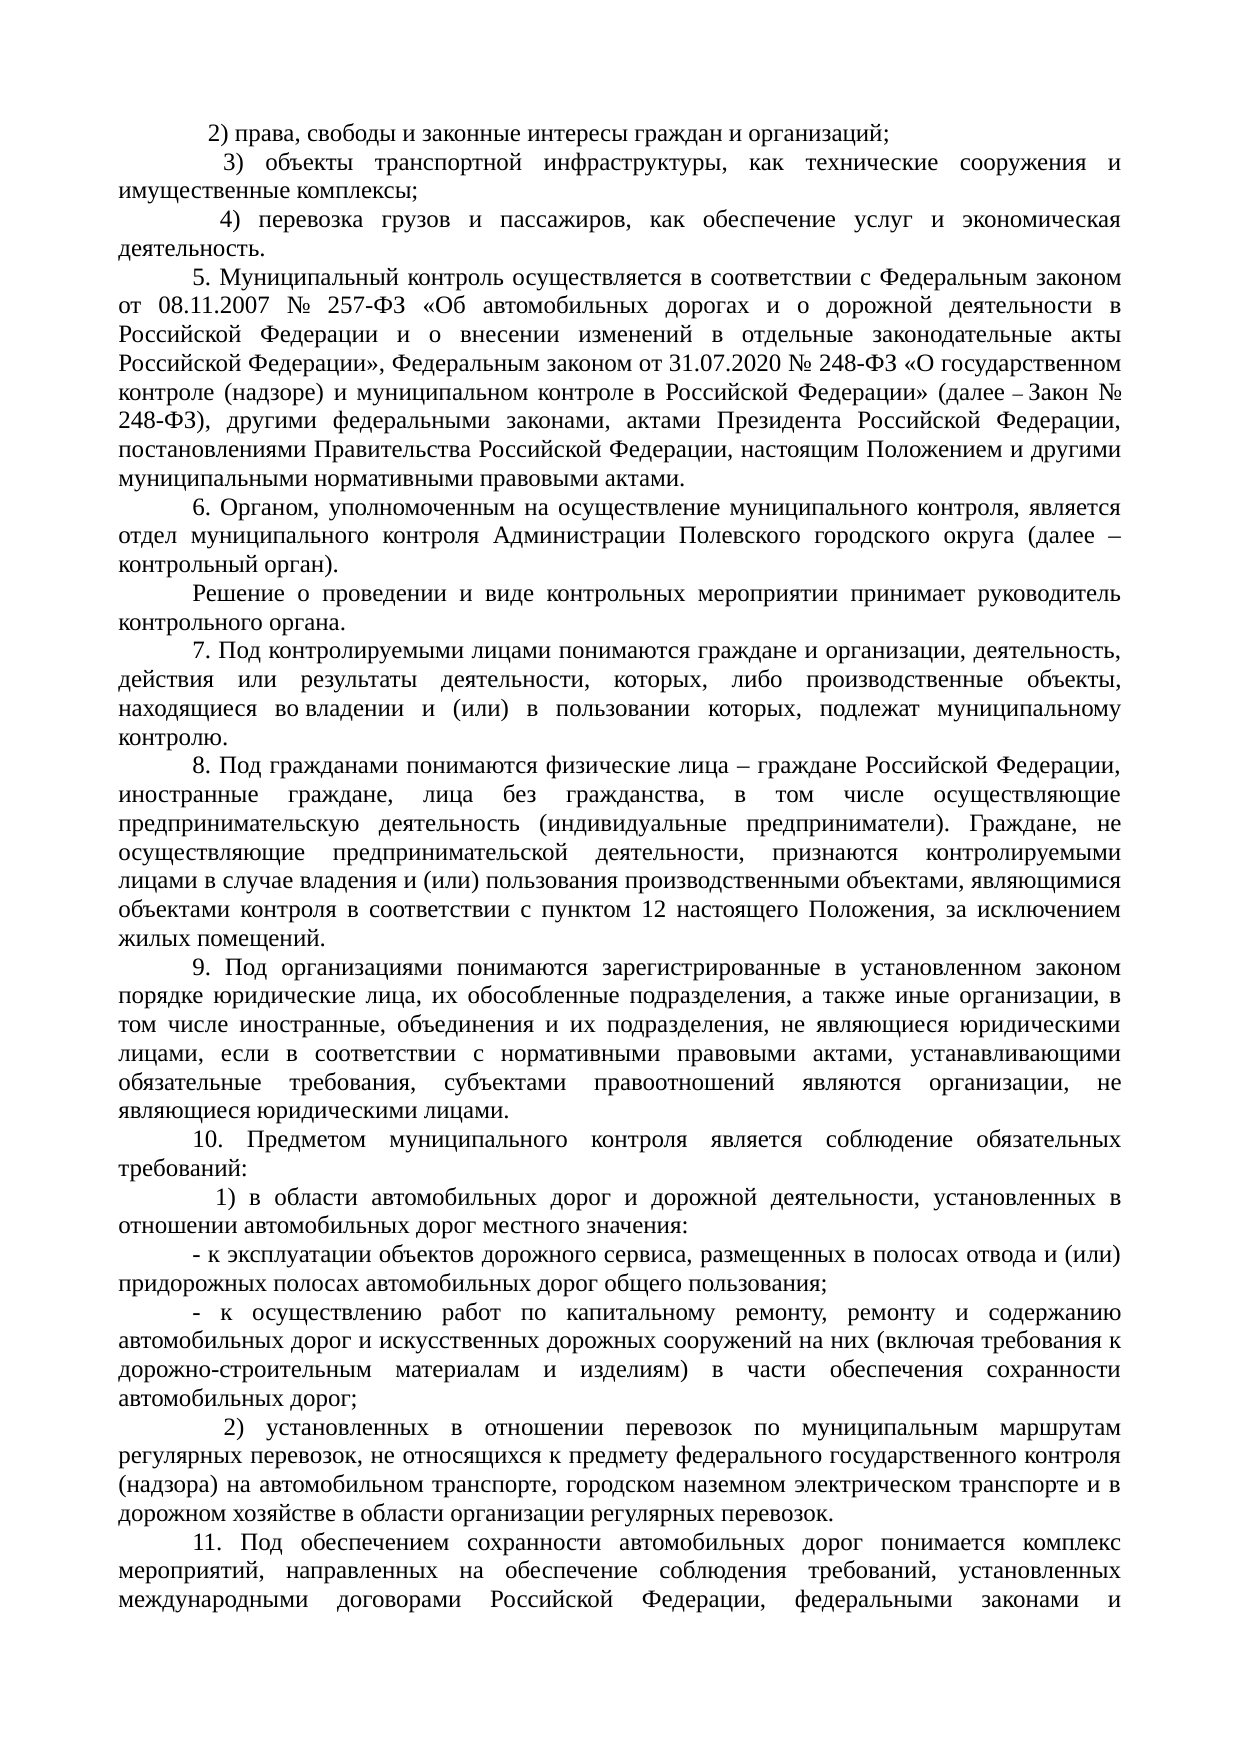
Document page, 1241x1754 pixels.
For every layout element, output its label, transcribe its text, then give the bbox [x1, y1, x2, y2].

text 6. Органом, уполномоченным на осуществление муниципального контроля, является отдел муниципального контроля Администрации Полевского городского округа (далее – контрольный орган). [118, 492, 1122, 578]
text 11. Под обеспечением сохранности автомобильных дорог понимается комплекс мероприятий, направленных на обеспечение соблюдения требований, установленных международными договорами Российской Федерации, федеральными законами и [118, 1527, 1122, 1613]
text 7. Под контролируемыми лицами понимаются граждане и организации, деятельность, действия или результаты деятельности, которых, либо производственные объекты, находящиеся во владении и (или) в пользовании которых, подлежат муниципальному контролю. [118, 636, 1122, 751]
text - к эксплуатации объектов дорожного сервиса, размещенных в полосах отвода и (или) придорожных полосах автомобильных дорог общего пользования; [118, 1239, 1122, 1297]
text 2) установленных в отношении перевозок по муниципальным маршрутам регулярных перевозок, не относящихся к предмету федерального государственного контроля (надзора) на автомобильном транспорте, городском наземном электрическом транспорте и в дорожном хозяйстве в области организации регулярных перевозок. [118, 1412, 1122, 1527]
text 8. Под гражданами понимаются физические лица – граждане Российской Федерации, иностранные граждане, лица без гражданства, в том числе осуществляющие предпринимательскую деятельность (индивидуальные предприниматели). Граждане, не осуществляющие предпринимательской деятельности, признаются контролируемыми лицами в случае владения и (или) пользования производственными объектами, являющимися объектами контроля в соответствии с пунктом 12 настоящего Положения, за исключением жилых помещений. [118, 751, 1122, 952]
text 3) объекты транспортной инфраструктуры, как технические сооружения и имущественные комплексы; [118, 147, 1122, 204]
text 1) в области автомобильных дорог и дорожной деятельности, установленных в отношении автомобильных дорог местного значения: [118, 1182, 1122, 1239]
text 10. Предметом муниципального контроля является соблюдение обязательных требований: [118, 1124, 1122, 1182]
text - к осуществлению работ по капитальному ремонту, ремонту и содержанию автомобильных дорог и искусственных дорожных сооружений на них (включая требования к дорожно-строительным материалам и изделиям) в части обеспечения сохранности автомобильных дорог; [118, 1297, 1122, 1412]
text 9. Под организациями понимаются зарегистрированные в установленном законом порядке юридические лица, их обособленные подразделения, а также иные организации, в том числе иностранные, объединения и их подразделения, не являющиеся юридическими лицами, если в соответствии с нормативными правовыми актами, устанавливающими обязательные требования, субъектами правоотношений являются организации, не являющиеся юридическими лицами. [118, 952, 1122, 1124]
text 4) перевозка грузов и пассажиров, как обеспечение услуг и экономическая деятельность. [118, 204, 1122, 262]
text Решение о проведении и виде контрольных мероприятии принимает руководитель контрольного органа. [118, 578, 1122, 636]
text 5. Муниципальный контроль осуществляется в соответствии с Федеральным законом от 08.11.2007 № 257-ФЗ «Об автомобильных дорогах и о дорожной деятельности в Российской Федерации и о внесении изменений в отдельные законодательные акты Российской Федерации», Федеральным законом от 31.07.2020 № 248-ФЗ «О государственном контроле (надзоре) и муниципальном контроле в Российской Федерации» (далее – Закон № 248-ФЗ), другими федеральными законами, актами Президента Российской Федерации, постановлениями Правительства Российской Федерации, настоящим Положением и другими муниципальными нормативными правовыми актами. [118, 262, 1122, 492]
text 2) права, свободы и законные интересы граждан и организаций; [118, 118, 1122, 147]
